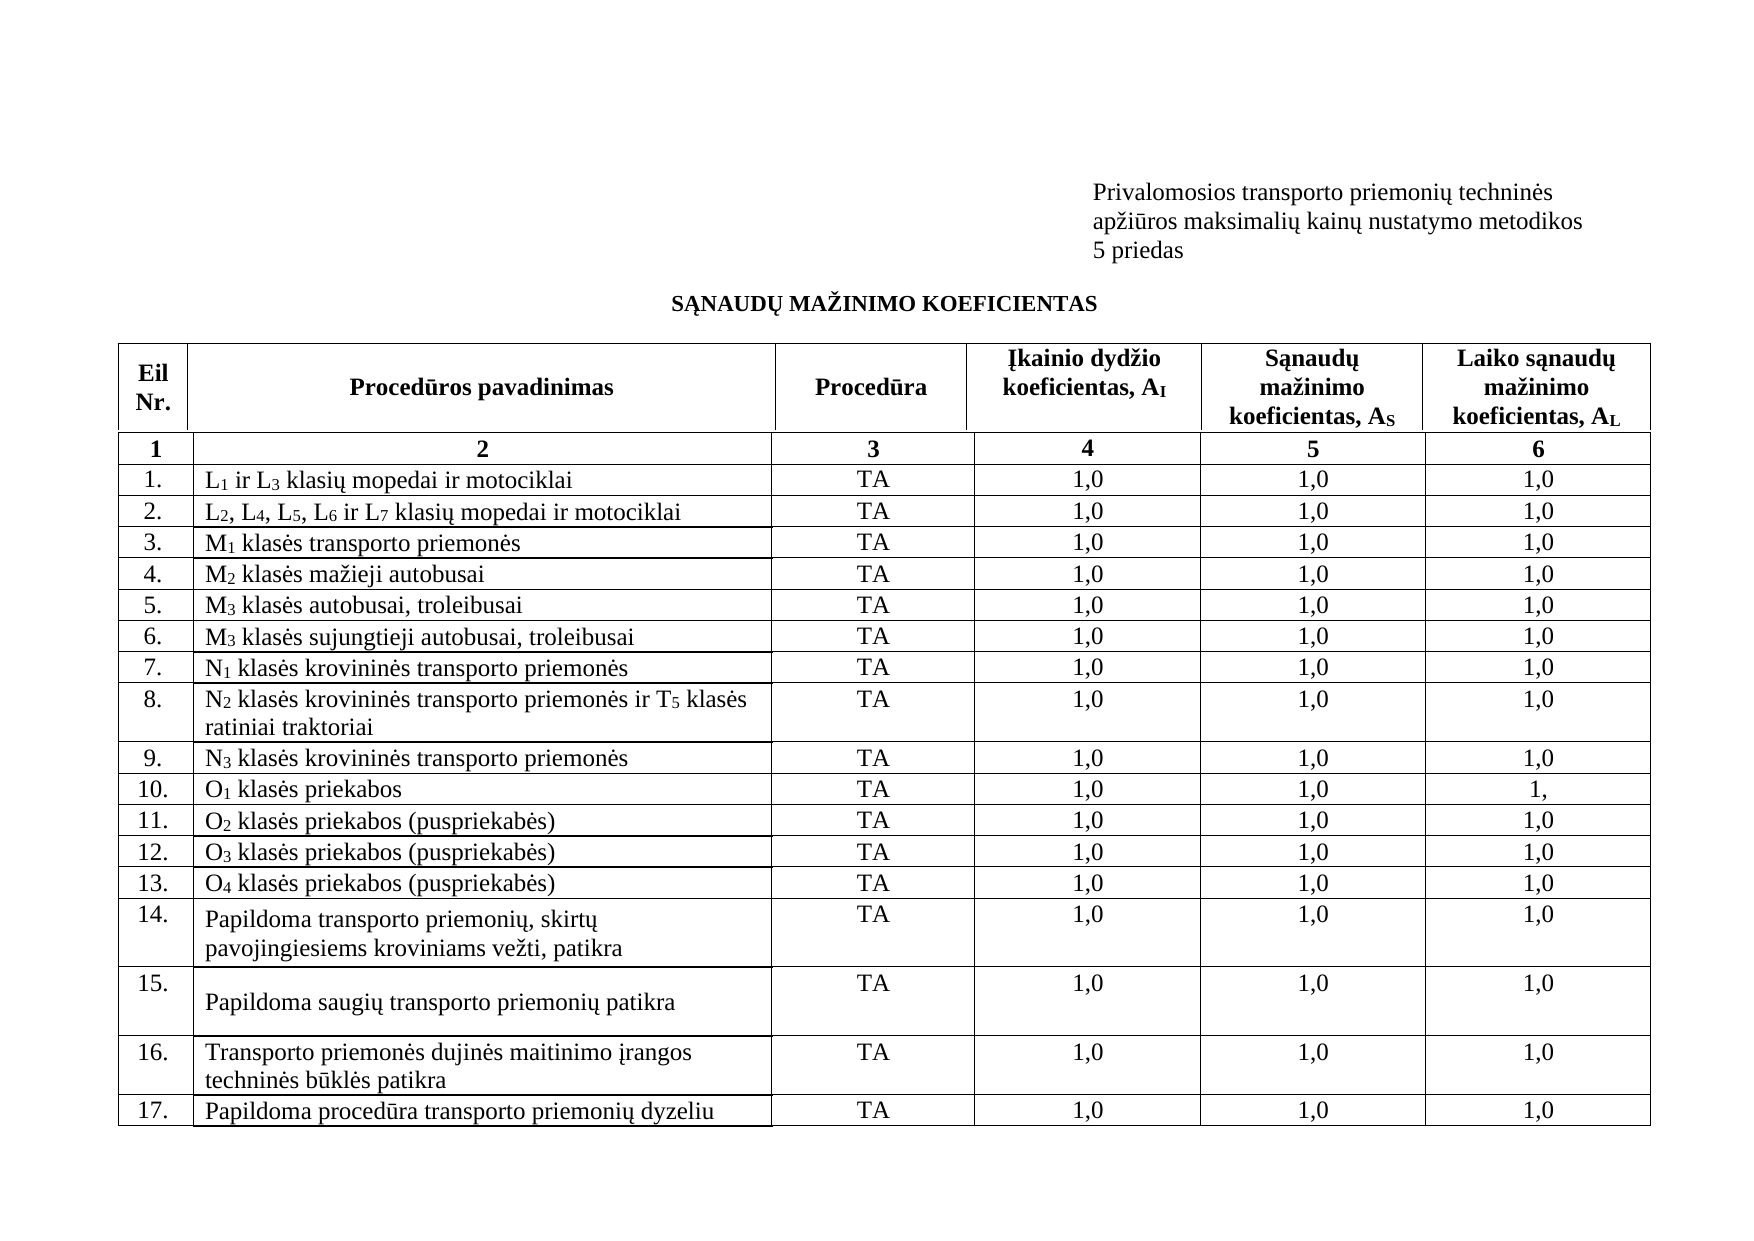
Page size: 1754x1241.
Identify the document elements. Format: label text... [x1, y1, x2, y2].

table_cell 1,0 [1426, 805, 1650, 835]
table_cell Papildoma transporto priemonių, skirtų pavojingiesiems kroviniams vežti, patikra [194, 899, 771, 966]
table_cell 9. [119, 742, 193, 772]
table_cell 1,0 [1426, 867, 1650, 897]
table_cell 1,0 [975, 774, 1200, 804]
table_cell M3 klasės sujungtieji autobusai, troleibusai [194, 621, 771, 651]
table_cell 1,0 [975, 1036, 1200, 1094]
table_cell 3. [119, 527, 193, 557]
table_cell 1,0 [975, 742, 1200, 772]
table_cell 1, [1426, 774, 1650, 804]
table_header Procedūra [776, 344, 966, 430]
table_cell M2 klasės mažieji autobusai [194, 559, 771, 588]
table_cell TA [772, 527, 974, 557]
table_cell 1,0 [1201, 683, 1425, 741]
table_cell 1,0 [1426, 899, 1650, 966]
table_header Eil Nr. [119, 344, 187, 430]
text Privalomosios transporto priemonių techninės [1093, 177, 1651, 206]
table_header 4 [975, 433, 1200, 463]
table_cell 1,0 [1426, 652, 1650, 682]
table_header 3 [772, 433, 974, 463]
table_cell 1,0 [975, 867, 1200, 897]
table_cell Transporto priemonės dujinės maitinimo įrangos techninės būklės patikra [194, 1037, 771, 1094]
table_cell 1,0 [1426, 590, 1650, 620]
table_header 6 [1426, 433, 1650, 463]
table_cell 1,0 [1201, 836, 1425, 866]
table_cell 1,0 [1201, 774, 1425, 804]
table_cell 1,0 [1426, 496, 1650, 526]
table_cell 1,0 [1201, 867, 1425, 897]
table_cell 14. [119, 899, 193, 966]
table_cell TA [772, 652, 974, 682]
table_cell 1,0 [975, 1095, 1200, 1125]
table_cell TA [772, 590, 974, 620]
table_cell N2 klasės krovininės transporto priemonės ir T5 klasės ratiniai traktoriai [194, 684, 771, 741]
table_cell 1,0 [975, 527, 1200, 557]
table_cell O3 klasės priekabos (puspriekabės) [194, 837, 771, 866]
table_cell 1,0 [975, 465, 1200, 495]
table_cell M1 klasės transporto priemonės [194, 528, 771, 557]
table_cell M3 klasės autobusai, troleibusai [194, 590, 771, 620]
table_cell TA [772, 899, 974, 966]
table_cell 1,0 [1426, 558, 1650, 588]
table_cell O1 klasės priekabos [194, 774, 771, 804]
table_cell TA [772, 805, 974, 835]
table_cell 13. [119, 867, 193, 897]
table_cell L2, L4, L5, L6 ir L7 klasių mopedai ir motociklai [194, 496, 771, 526]
table_cell 1,0 [975, 683, 1200, 741]
table_cell 15. [119, 967, 193, 1035]
table_cell TA [772, 1095, 974, 1125]
table_cell TA [772, 967, 974, 1035]
table_cell O2 klasės priekabos (puspriekabės) [194, 805, 771, 835]
table_cell 1,0 [975, 967, 1200, 1035]
table_cell TA [772, 1036, 974, 1094]
table_cell TA [772, 867, 974, 897]
table_cell 1,0 [975, 899, 1200, 966]
table_cell 1,0 [1426, 683, 1650, 741]
table_cell TA [772, 742, 974, 772]
table_cell 10. [119, 774, 193, 804]
table_cell N3 klasės krovininės transporto priemonės [194, 743, 771, 772]
table_cell 1,0 [1201, 805, 1425, 835]
table_cell 1,0 [975, 496, 1200, 526]
table_cell 1,0 [1426, 836, 1650, 866]
table_cell Papildoma procedūra transporto priemonių dyzeliu [194, 1096, 771, 1125]
table_cell N1 klasės krovininės transporto priemonės [194, 653, 771, 682]
table_cell 1,0 [1426, 1036, 1650, 1094]
table_cell 2. [119, 496, 193, 526]
table_cell TA [772, 774, 974, 804]
table_cell 1,0 [1201, 465, 1425, 495]
table_cell TA [772, 558, 974, 588]
table_cell 1,0 [1201, 590, 1425, 620]
table_cell 1,0 [1201, 967, 1425, 1035]
table_cell 7. [119, 652, 193, 682]
table_header Procedūros pavadinimas [188, 344, 775, 430]
text SĄNAUDŲ MAŽINIMO KOEFICIENTAS [118, 290, 1651, 316]
table_cell TA [772, 465, 974, 495]
table_cell 1,0 [975, 590, 1200, 620]
table_cell 1,0 [1426, 465, 1650, 495]
table_cell TA [772, 621, 974, 651]
table_cell 1,0 [1426, 742, 1650, 772]
table_cell 1,0 [1201, 652, 1425, 682]
table_cell 1,0 [1426, 621, 1650, 651]
table_cell L1 ir L3 klasių mopedai ir motociklai [194, 465, 771, 495]
table_cell 5. [119, 590, 193, 620]
table_header Sąnaudų mažinimo koeficientas, AS [1202, 344, 1422, 430]
table_cell 1,0 [1426, 967, 1650, 1035]
table_header Laiko sąnaudų mažinimo koeficientas, AL [1423, 344, 1650, 430]
table_cell 1,0 [975, 805, 1200, 835]
table_cell 1,0 [1201, 1095, 1425, 1125]
text apžiūros maksimalių kainų nustatymo metodikos [1093, 206, 1651, 235]
table_cell 4. [119, 558, 193, 588]
table_cell O4 klasės priekabos (puspriekabės) [194, 868, 771, 897]
table_cell 17. [119, 1095, 193, 1125]
table_cell 1,0 [1201, 899, 1425, 966]
table_cell 1,0 [1201, 1036, 1425, 1094]
table_cell 16. [119, 1036, 193, 1094]
table_cell TA [772, 683, 974, 741]
table_cell 1,0 [975, 621, 1200, 651]
table_cell Papildoma saugių transporto priemonių patikra [194, 968, 771, 1035]
table_header Įkainio dydžio koeficientas, AI [967, 344, 1201, 430]
table_cell 1,0 [1426, 527, 1650, 557]
table_header 2 [194, 433, 771, 463]
table_cell 12. [119, 836, 193, 866]
table_cell 1,0 [1201, 496, 1425, 526]
table_cell 1,0 [1426, 1095, 1650, 1125]
table_header 5 [1201, 433, 1425, 463]
table_cell TA [772, 836, 974, 866]
table_cell 11. [119, 805, 193, 835]
table_cell 1,0 [1201, 621, 1425, 651]
table_cell 1,0 [975, 836, 1200, 866]
text 5 priedas [1093, 235, 1651, 263]
table_cell 1. [119, 465, 193, 495]
table_header 1 [119, 433, 193, 463]
table_cell 6. [119, 621, 193, 651]
table_cell 1,0 [1201, 558, 1425, 588]
table_cell TA [772, 496, 974, 526]
table_cell 1,0 [975, 652, 1200, 682]
table_cell 1,0 [1201, 527, 1425, 557]
table_cell 8. [119, 683, 193, 741]
table_cell 1,0 [1201, 742, 1425, 772]
table_cell 1,0 [975, 558, 1200, 588]
